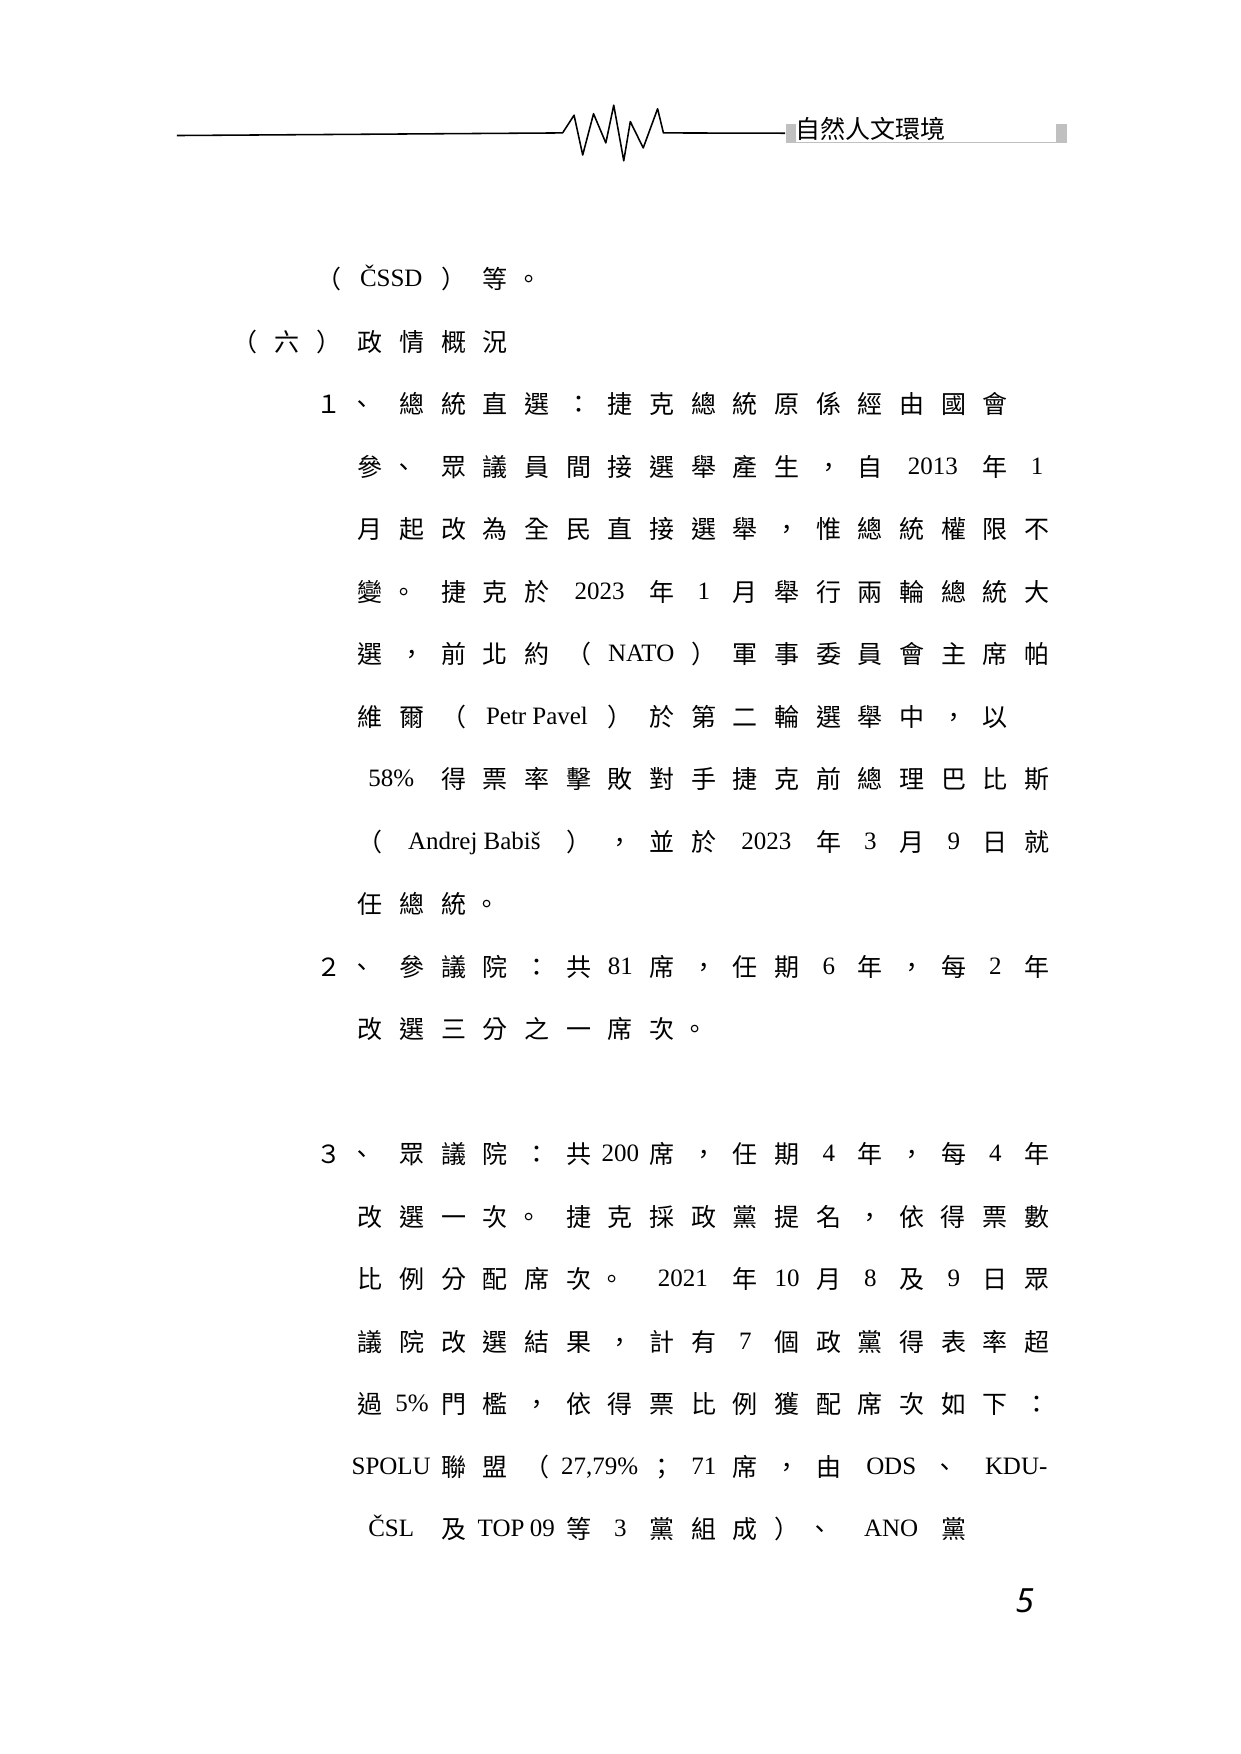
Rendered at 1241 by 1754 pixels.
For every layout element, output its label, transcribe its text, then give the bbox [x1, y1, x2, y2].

text （ČSSD）等。 [281, 236, 1058, 299]
text １、總統直選：捷克總統原係經由國會參、眾議員間接選舉產生，自2013年1月起改為全民直接選舉，惟總統權限不變。捷克於2023年1月舉行兩輪總統大選，前北約（NATO）軍事委員會主席帕維爾（Petr Pavel）於第二輪選舉中，以58%得票率擊敗對手捷克前總理巴比斯（Andrej Babiš），並於2023年3月9日就任總統。 [281, 361, 1058, 924]
text （六）政情概況 [207, 299, 1058, 361]
text ３、眾議院：共200席，任期4年，每4年改選一次。捷克採政黨提名，依得票數比例分配席次。2021年10月8及9日眾議院改選結果，計有7個政黨得表率超過5%門檻，依得票比例獲配席次如下：SPOLU聯盟（27,79%；71席，由ODS、KDU-ČSL及TOP 09等3黨組成）、ANO黨 [281, 1111, 1058, 1549]
text ２、參議院：共81席，任期6年，每2年改選三分之一席次。 [281, 924, 1058, 1049]
